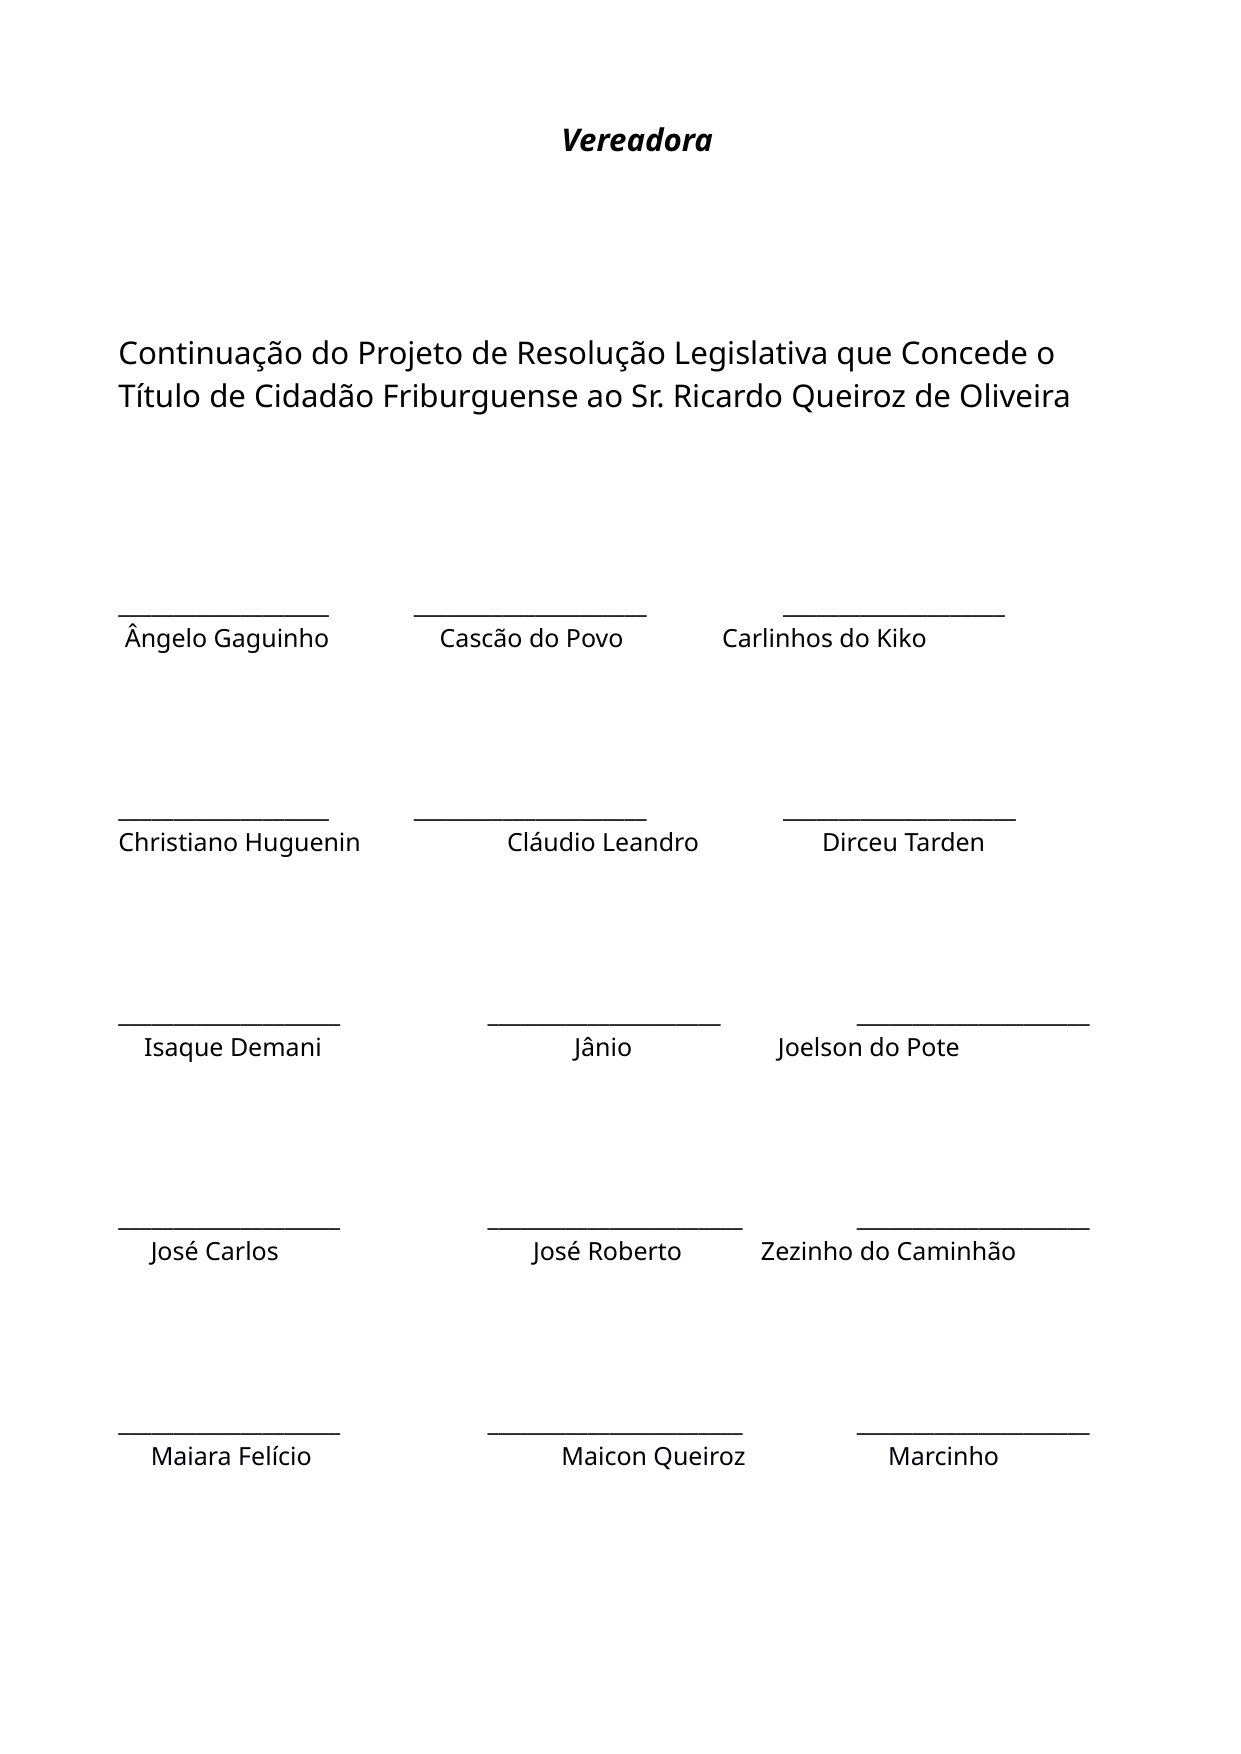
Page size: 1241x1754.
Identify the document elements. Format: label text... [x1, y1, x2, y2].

text Maiara Felício Maicon Queiroz Marcinho [118, 1438, 1134, 1472]
text José Carlos José Roberto Zezinho do Caminhão [118, 1234, 1122, 1268]
text ____________________ _______________________ _____________________ [118, 1200, 1122, 1234]
text Christiano Huguenin Cláudio Leandro Dirceu Tarden [118, 825, 1122, 859]
text ___________________ _____________________ _____________________ [118, 791, 1122, 825]
text ____________________ _____________________ _____________________ [118, 995, 1122, 1029]
text Continuação do Projeto de Resolução Legislativa que Concede o Título de Cidadão Friburguense ao Sr. Ricardo Queiroz de Oliveira [118, 331, 1122, 416]
text ____________________ _______________________ _____________________ [118, 1404, 1122, 1438]
text Vereadora [118, 118, 1122, 161]
text ___________________ _____________________ ____________________ [118, 587, 1122, 621]
text Ângelo Gaguinho Cascão do Povo Carlinhos do Kiko [118, 621, 1122, 655]
text Isaque Demani Jânio Joelson do Pote [118, 1029, 1122, 1063]
